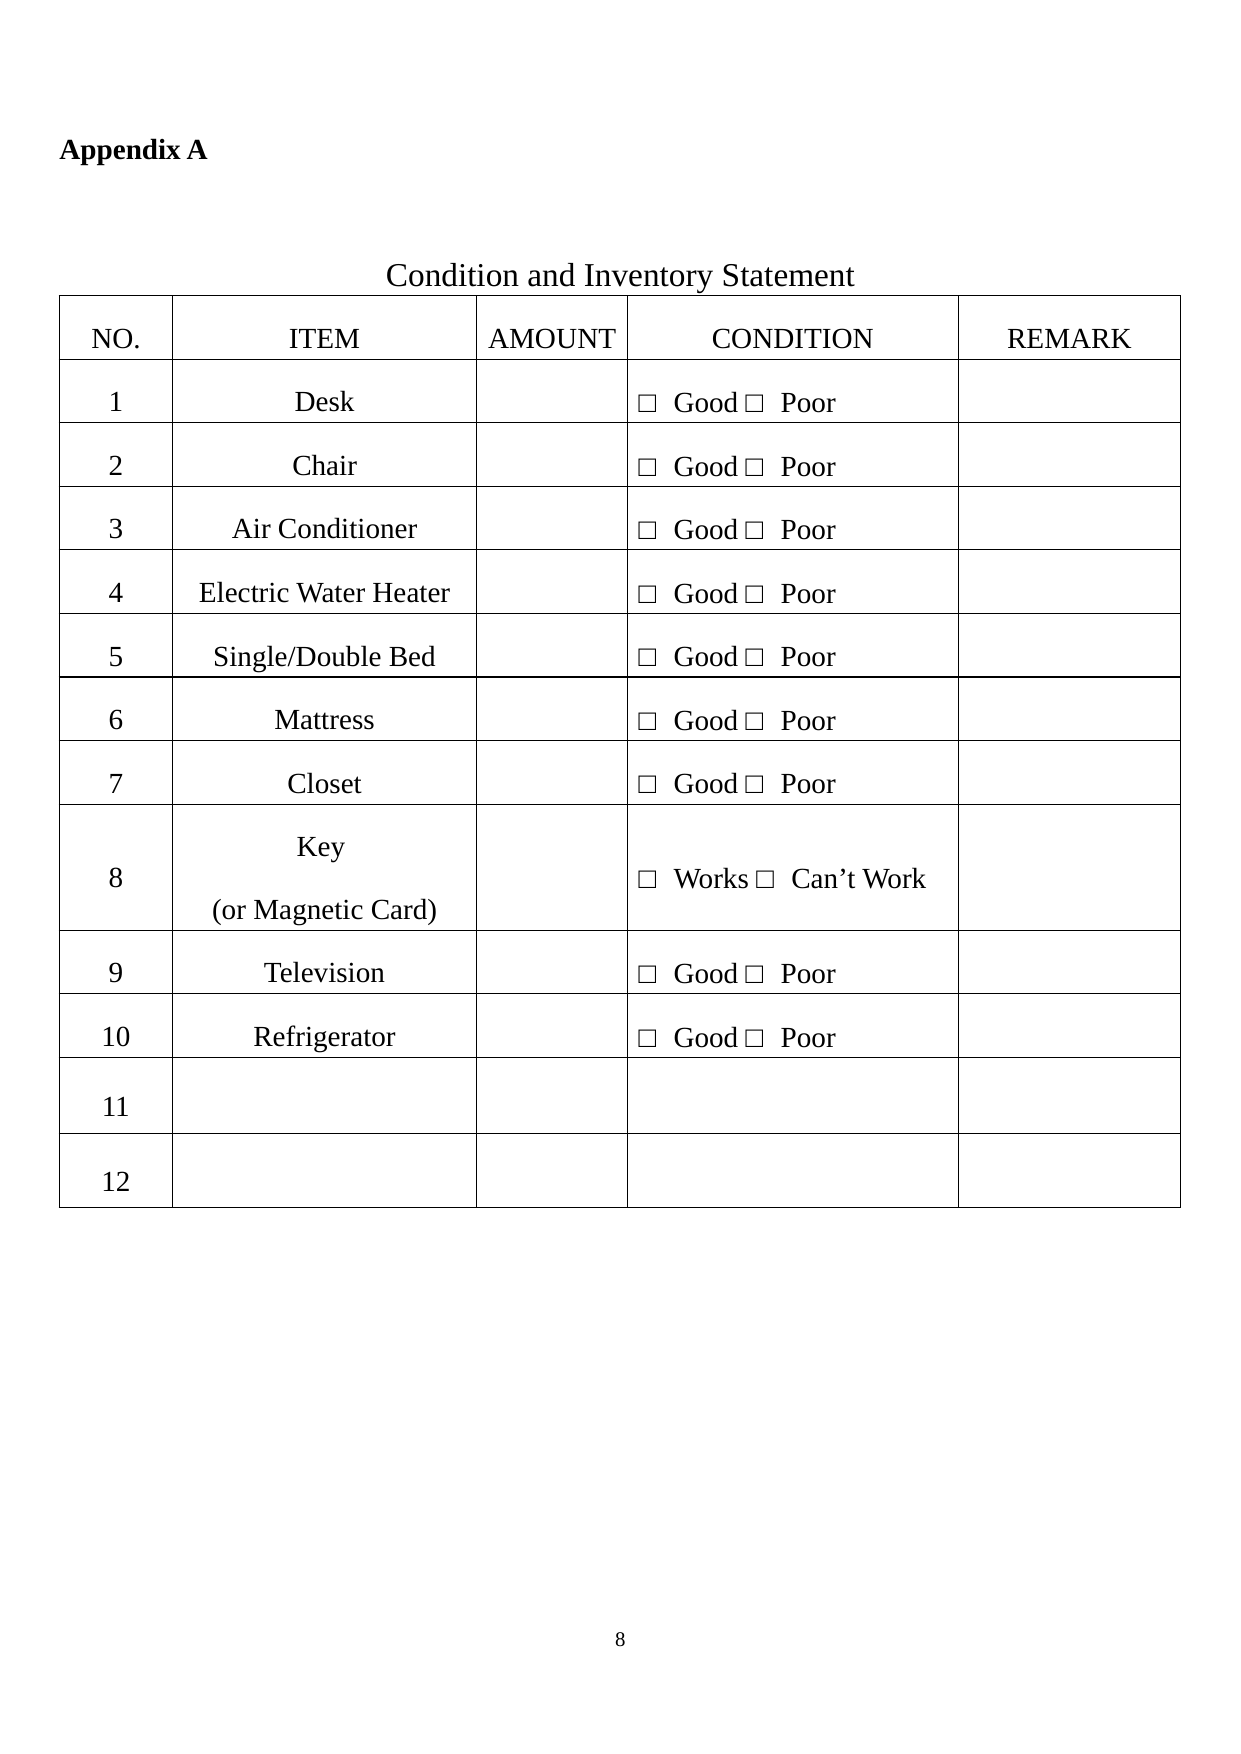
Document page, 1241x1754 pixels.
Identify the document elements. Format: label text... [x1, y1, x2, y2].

table_header REMARK [959, 296, 1180, 359]
table_cell [477, 994, 627, 1057]
table_cell [477, 360, 627, 422]
table_cell Refrigerator [173, 994, 476, 1057]
table_cell [628, 1058, 958, 1133]
table_cell [959, 805, 1180, 929]
table_cell [477, 741, 627, 803]
table_cell [477, 931, 627, 993]
table_cell □ Good □ Poor [628, 423, 958, 486]
table_cell Closet [173, 741, 476, 803]
table_cell 5 [60, 614, 172, 676]
table_cell 11 [60, 1058, 172, 1133]
table_cell □ Good □ Poor [628, 931, 958, 993]
table_cell [628, 1134, 958, 1207]
table_cell [959, 1134, 1180, 1207]
table_cell [959, 423, 1180, 486]
table_cell □ Good □ Poor [628, 614, 958, 676]
table_cell [959, 994, 1180, 1057]
table_cell [959, 614, 1180, 676]
table_cell [959, 931, 1180, 993]
table_cell [959, 550, 1180, 613]
table_cell Air Conditioner [173, 487, 476, 549]
table_cell 4 [60, 550, 172, 613]
table_cell [477, 550, 627, 613]
table_cell Electric Water Heater [173, 550, 476, 613]
table_header ITEM [173, 296, 476, 359]
table_cell Mattress [173, 678, 476, 740]
table_cell Desk [173, 360, 476, 422]
table_cell 7 [60, 741, 172, 803]
table_cell [959, 487, 1180, 549]
text Condition and Inventory Statement [59, 233, 1181, 295]
table_cell □ Good □ Poor [628, 360, 958, 422]
table_cell [959, 1058, 1180, 1133]
table_cell □ Good □ Poor [628, 678, 958, 740]
table_cell [477, 1134, 627, 1207]
table_cell 9 [60, 931, 172, 993]
table_cell Key (or Magnetic Card) [173, 805, 476, 929]
table_cell 6 [60, 678, 172, 740]
table_header NO. [60, 296, 172, 359]
table_cell Television [173, 931, 476, 993]
table_cell Chair [173, 423, 476, 486]
table_cell 8 [60, 805, 172, 929]
table_cell [959, 741, 1180, 803]
table_cell [959, 360, 1180, 422]
table_cell [477, 678, 627, 740]
table_cell Single/Double Bed [173, 614, 476, 676]
table_cell □ Works □ Can’t Work [628, 805, 958, 929]
table_cell [477, 614, 627, 676]
table_cell [173, 1134, 476, 1207]
table_cell [477, 423, 627, 486]
table_cell 3 [60, 487, 172, 549]
table_cell □ Good □ Poor [628, 741, 958, 803]
table_cell [959, 678, 1180, 740]
table_cell [173, 1058, 476, 1133]
table_cell 1 [60, 360, 172, 422]
text Appendix A [59, 108, 1181, 170]
table_cell □ Good □ Poor [628, 550, 958, 613]
table_cell □ Good □ Poor [628, 487, 958, 549]
table_cell □ Good □ Poor [628, 994, 958, 1057]
table_cell [477, 1058, 627, 1133]
table_cell 10 [60, 994, 172, 1057]
table_cell [477, 805, 627, 929]
table_header CONDITION [628, 296, 958, 359]
table_cell 12 [60, 1134, 172, 1207]
table_header AMOUNT [477, 296, 627, 359]
table_cell [477, 487, 627, 549]
table_cell 2 [60, 423, 172, 486]
